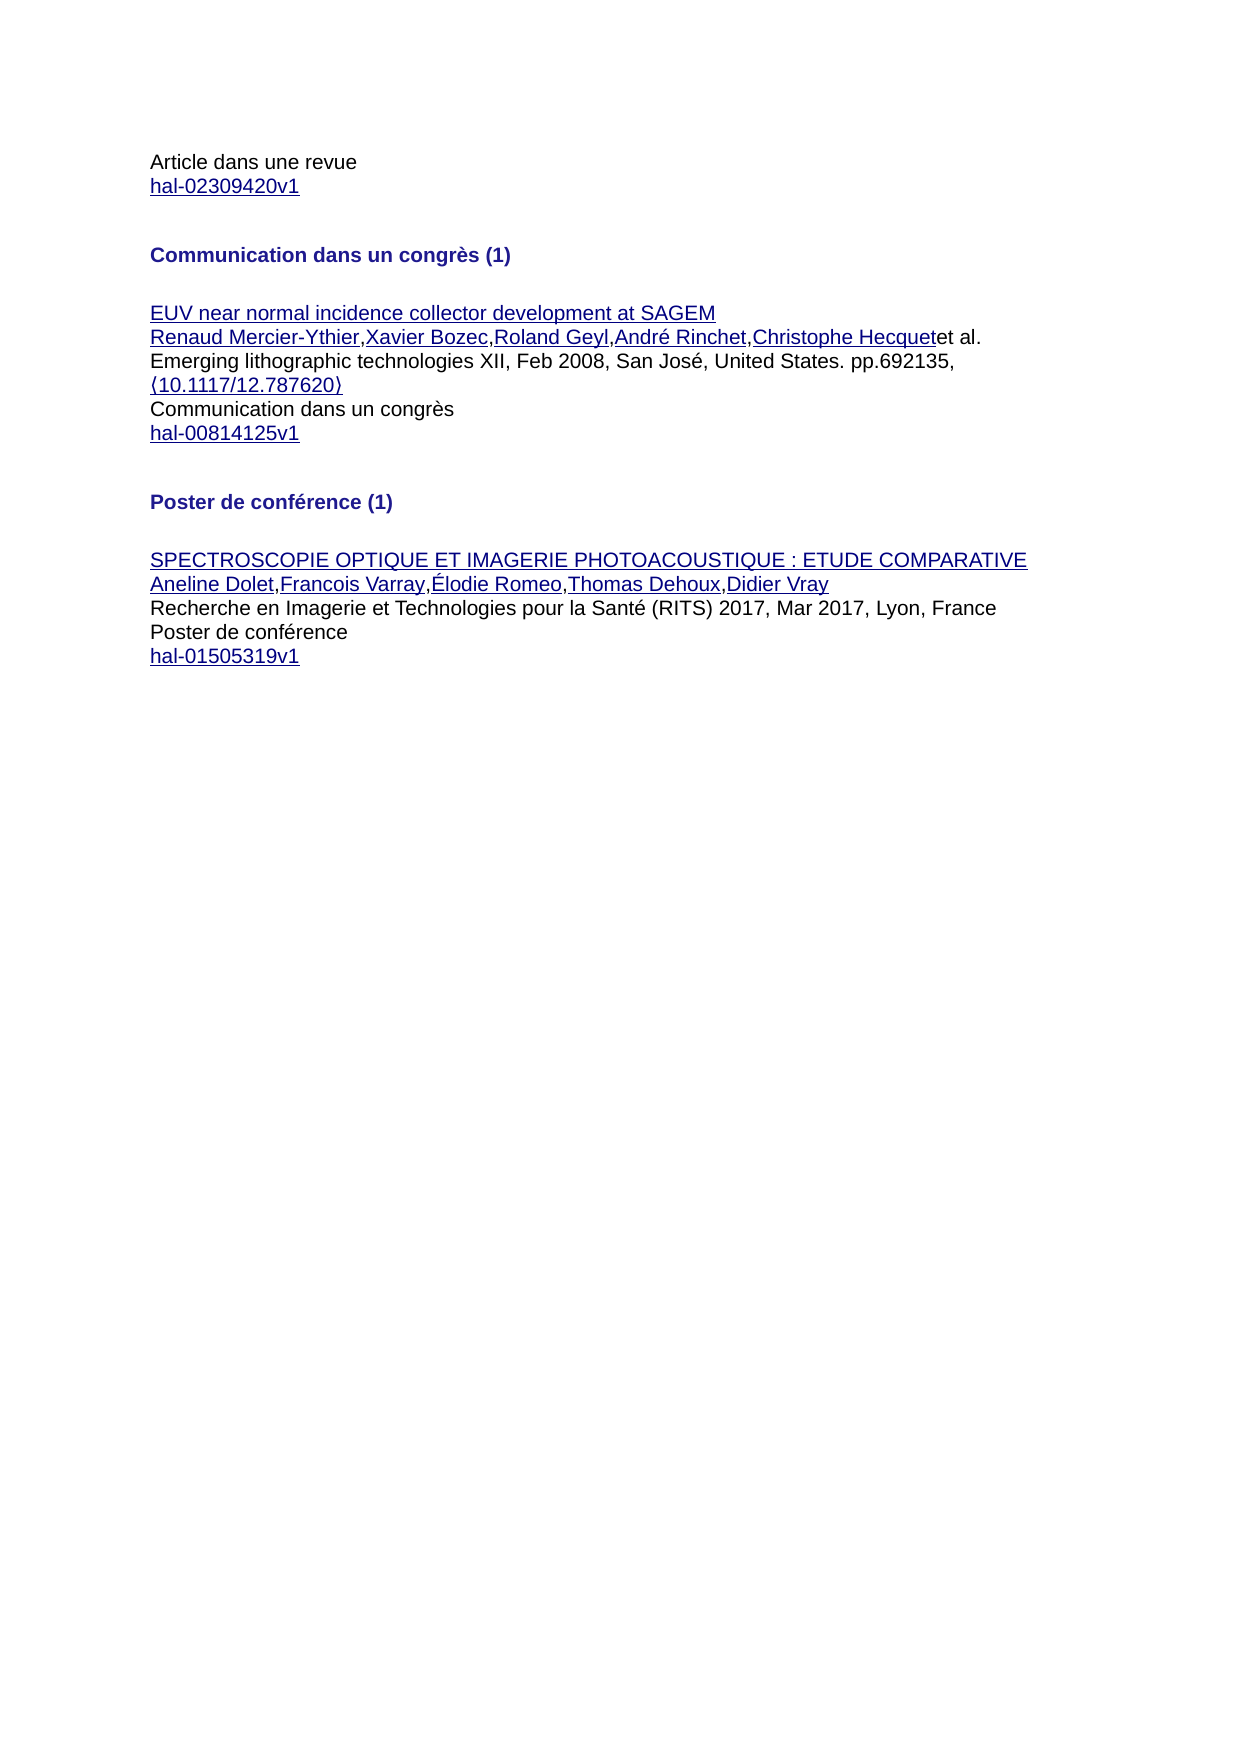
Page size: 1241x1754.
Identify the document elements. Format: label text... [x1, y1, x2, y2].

table_cell Article dans une revue hal-02309420v1 [150, 150, 1090, 198]
table_header SPECTROSCOPIE OPTIQUE ET IMAGERIE PHOTOACOUSTIQUE : ETUDE COMPARATIVE Aneline Dolet,Francois Varray,Élodie Romeo,Thomas Dehoux,Didier Vray Recherche en Imagerie et Technologies pour la Santé (RITS) 2017, Mar 2017, Lyon, France Poster de conférence hal-01505319v1 [150, 548, 1090, 668]
table_header EUV near normal incidence collector development at SAGEM Renaud Mercier-Ythier,Xavier Bozec,Roland Geyl,André Rinchet,Christophe Hecquetet al. Emerging lithographic technologies XII, Feb 2008, San José, United States. pp.692135, ⟨10.1117/12.787620⟩ Communication dans un congrès hal-00814125v1 [150, 301, 1090, 445]
subtitle Poster de conférence (1) [150, 489, 1090, 513]
subtitle Communication dans un congrès (1) [150, 243, 1090, 267]
